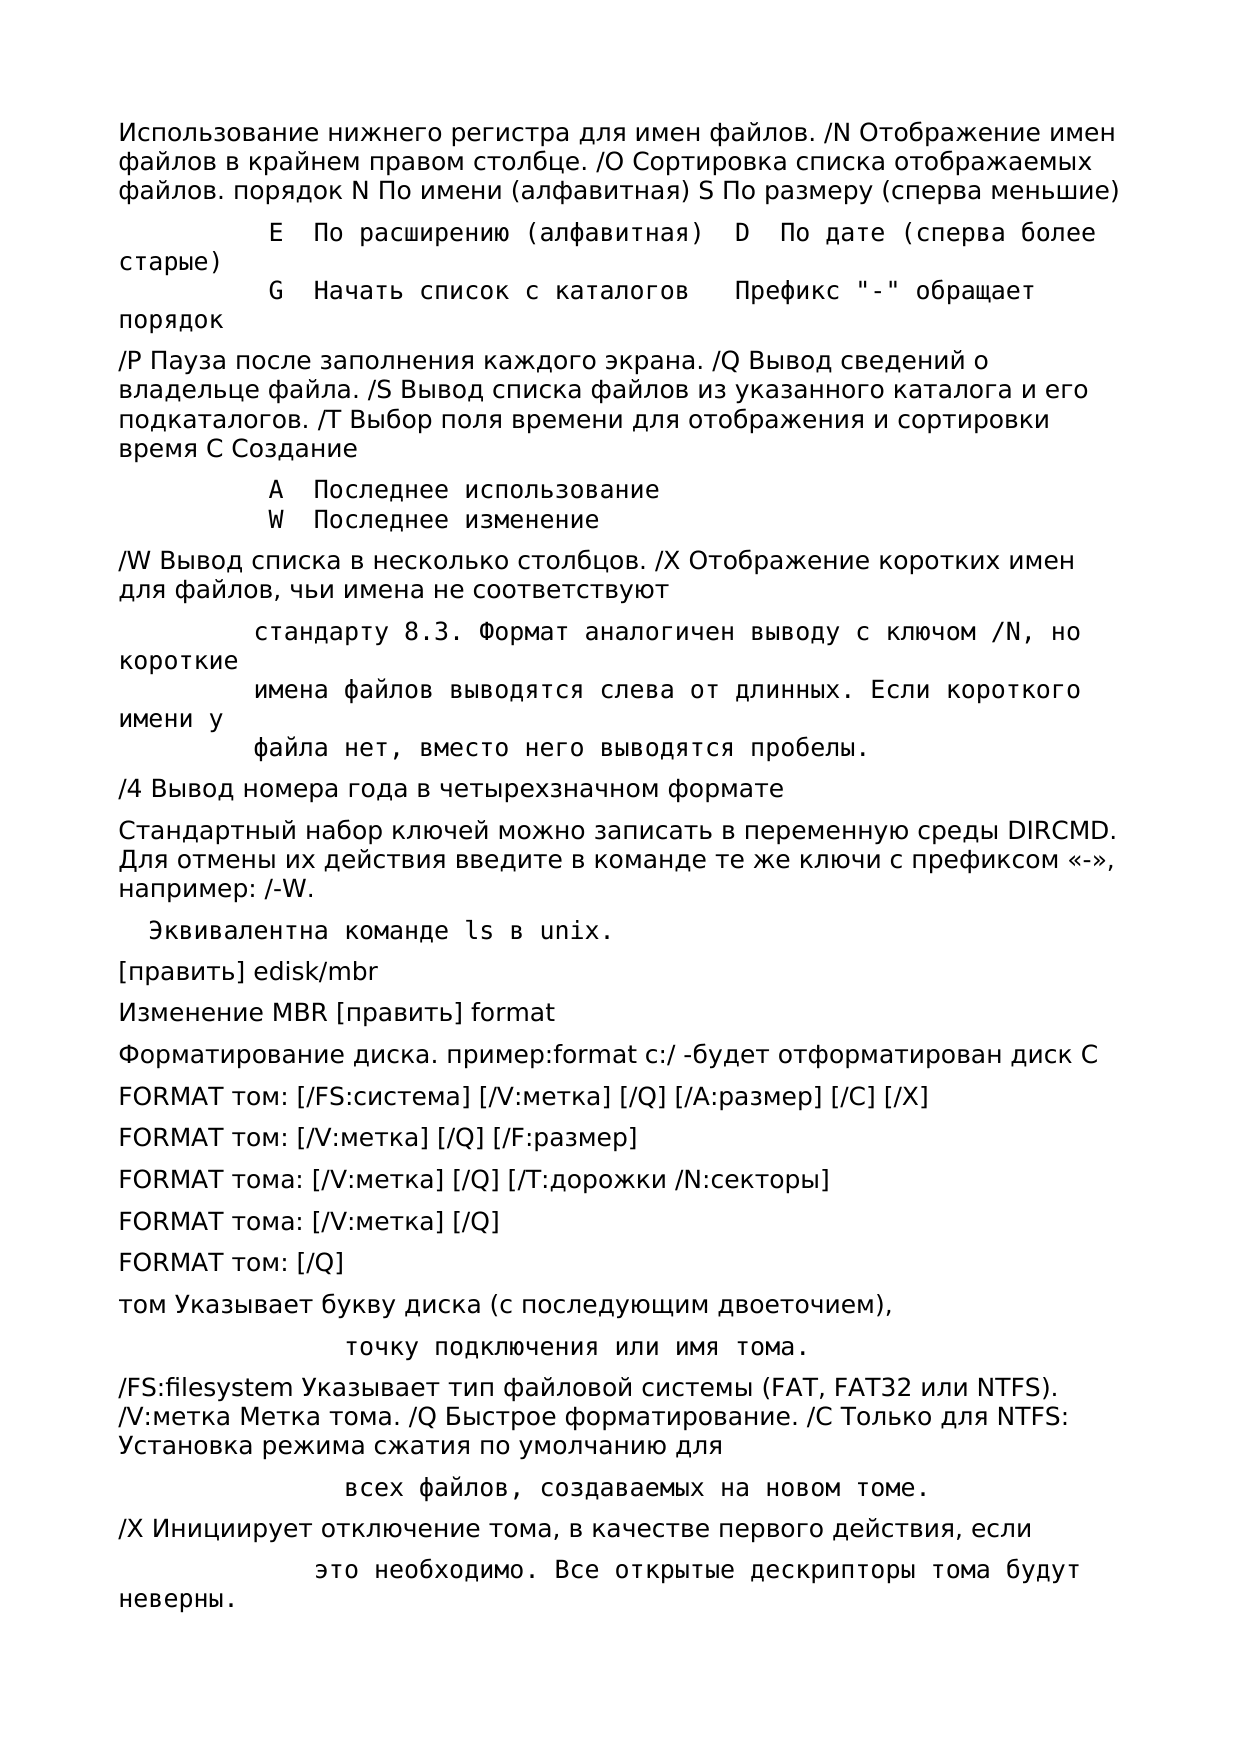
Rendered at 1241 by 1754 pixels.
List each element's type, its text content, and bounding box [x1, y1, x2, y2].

text Форматирование диска. пример:format c:/ -будет отформатирован диск С [118, 1040, 1122, 1069]
text всех файлов, создаваемых на новом томе. [118, 1473, 1122, 1502]
text /X Инициирует отключение тома, в качестве первого действия, если [118, 1514, 1122, 1543]
text FORMAT тома: [/V:метка] [/Q] [/T:дорожки /N:секторы] [118, 1165, 1122, 1194]
text /P Пауза после заполнения каждого экрана. /Q Вывод сведений о владельце файла. /S Вывод списка файлов из указанного каталога и его подкаталогов. /T Выбор поля времени для отображения и сортировки время C Создание [118, 347, 1122, 463]
text E По расширению (алфавитная) D По дате (сперва более старые) G Начать список с каталогов Префикс "-" обращает порядок [118, 218, 1122, 335]
text FORMAT тома: [/V:метка] [/Q] [118, 1207, 1122, 1236]
text /FS:filesystem Указывает тип файловой системы (FAT, FAT32 или NTFS). /V:метка Метка тома. /Q Быстрое форматирование. /C Только для NTFS: Установка режима сжатия по умолчанию для [118, 1373, 1122, 1460]
text A Последнее использование W Последнее изменение [118, 476, 1122, 534]
text том Указывает букву диска (с последующим двоеточием), [118, 1290, 1122, 1319]
text /4 Вывод номера года в четырехзначном формате [118, 774, 1122, 803]
text Использование нижнего регистра для имен файлов. /N Отображение имен файлов в крайнем правом столбце. /O Сортировка списка отображаемых файлов. порядок N По имени (алфавитная) S По размеру (сперва меньшие) [118, 118, 1122, 206]
text [править] edisk/mbr [118, 957, 1122, 986]
text Изменение MBR [править] format [118, 998, 1122, 1028]
text стандарту 8.3. Формат аналогичен выводу с ключом /N, но короткие имена файлов выводятся слева от длинных. Если короткого имени у файла нет, вместо него выводятся пробелы. [118, 617, 1122, 762]
text это необходимо. Все открытые дескрипторы тома будут неверны. [118, 1555, 1122, 1614]
text FORMAT том: [/Q] [118, 1248, 1122, 1278]
text точку подключения или имя тома. [118, 1332, 1122, 1361]
text Эквивалентна команде ls в unix. [118, 916, 1122, 945]
text /W Вывод списка в несколько столбцов. /X Отображение коротких имен для файлов, чьи имена не соответствуют [118, 546, 1122, 604]
text Стандартный набор ключей можно записать в переменную среды DIRCMD. Для отмены их действия введите в команде те же ключи с префиксом «-», например: /-W. [118, 816, 1122, 903]
text FORMAT том: [/V:метка] [/Q] [/F:размер] [118, 1123, 1122, 1153]
text FORMAT том: [/FS:система] [/V:метка] [/Q] [/A:размер] [/C] [/X] [118, 1082, 1122, 1111]
